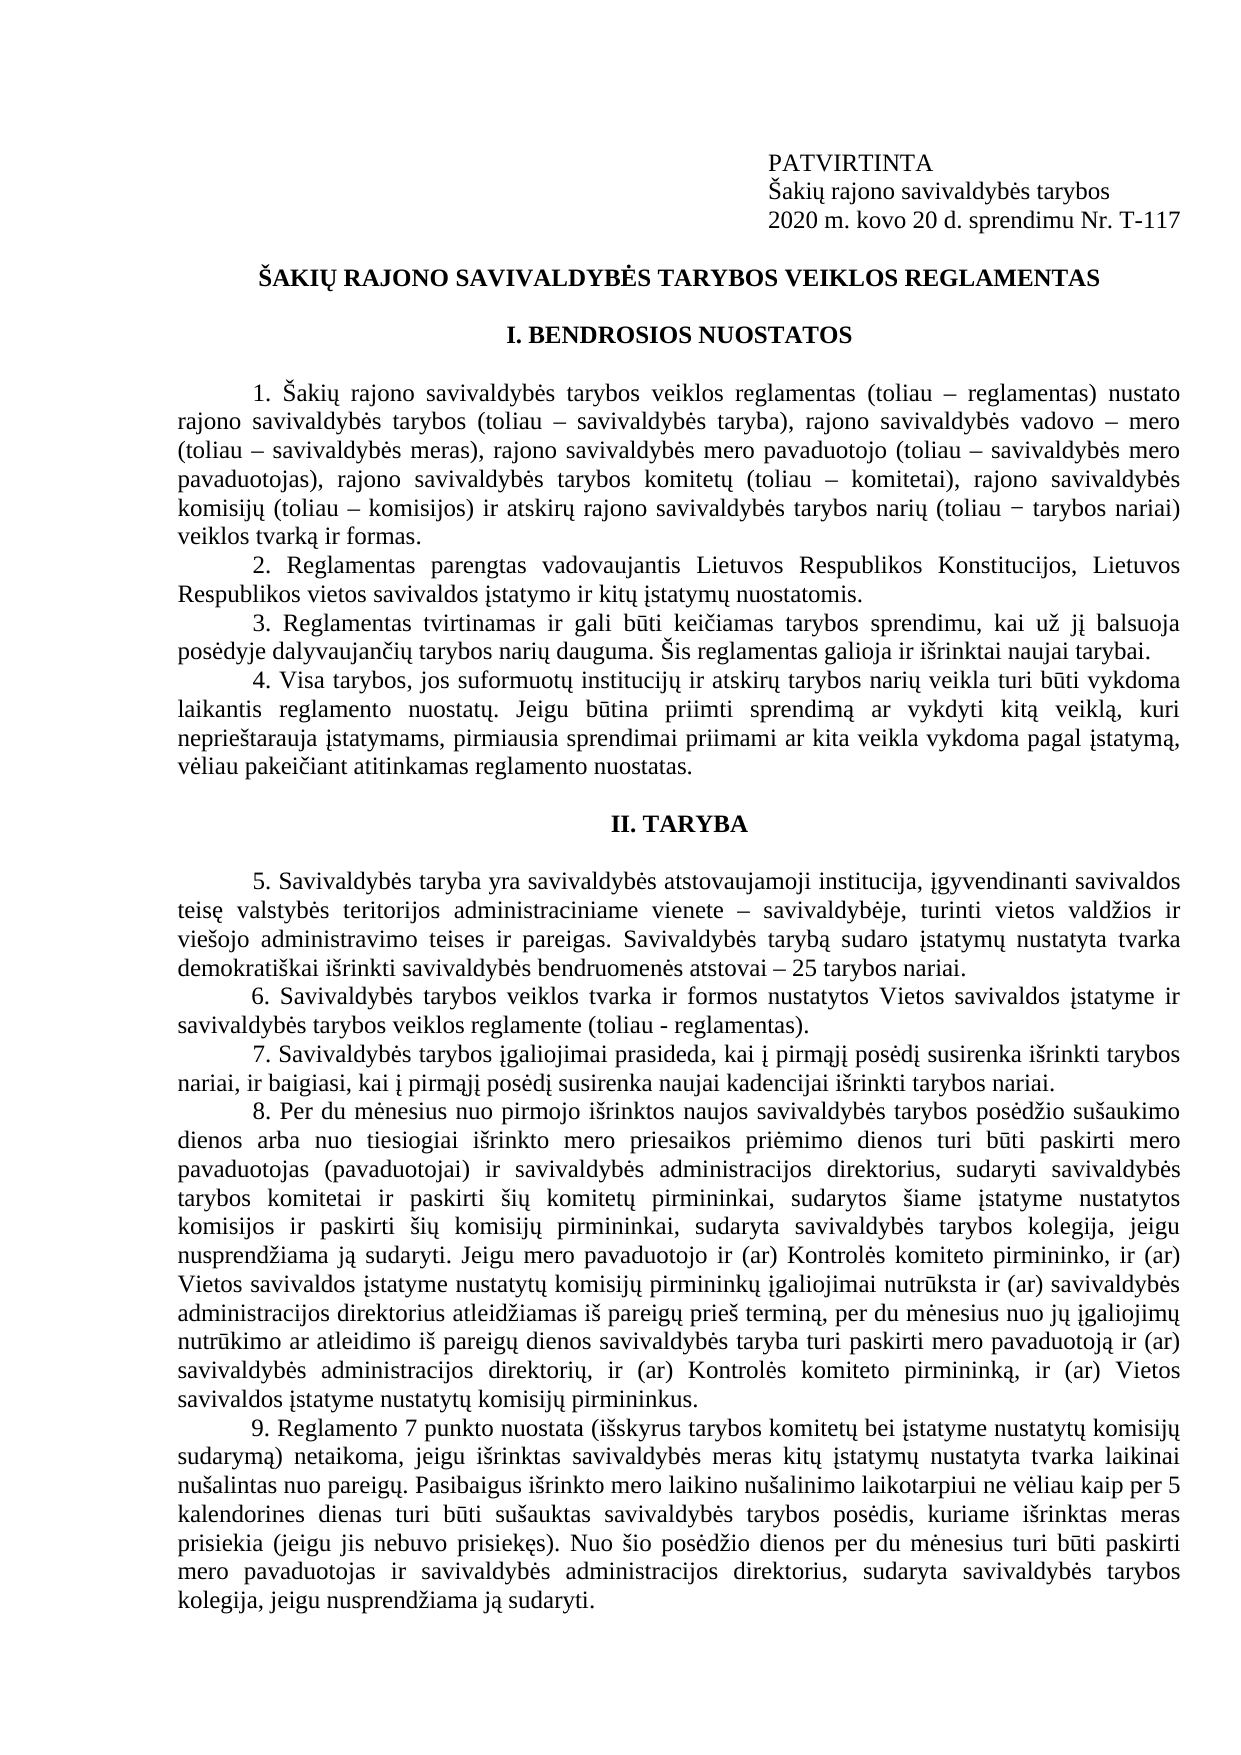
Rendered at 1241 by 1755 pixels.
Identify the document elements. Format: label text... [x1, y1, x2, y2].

text Šakių rajono savivaldybės tarybos [177, 176, 1181, 205]
text 6. Savivaldybės tarybos veiklos tvarka ir formos nustatytos Vietos savivaldos įstatyme ir savivaldybės tarybos veiklos reglamente (toliau - reglamentas). [177, 981, 1181, 1039]
text II. TARYBA [177, 809, 1181, 838]
text I. BENDROSIOS NUOSTATOS [177, 320, 1181, 349]
text 1. Šakių rajono savivaldybės tarybos veiklos reglamentas (toliau – reglamentas) nustato rajono savivaldybės tarybos (toliau – savivaldybės taryba), rajono savivaldybės vadovo – mero (toliau – savivaldybės meras), rajono savivaldybės mero pavaduotojo (toliau – savivaldybės mero pavaduotojas), rajono savivaldybės tarybos komitetų (toliau – komitetai), rajono savivaldybės komisijų (toliau – komisijos) ir atskirų rajono savivaldybės tarybos narių (toliau − tarybos nariai) veiklos tvarką ir formas. [177, 378, 1181, 550]
text 7. Savivaldybės tarybos įgaliojimai prasideda, kai į pirmąjį posėdį susirenka išrinkti tarybos nariai, ir baigiasi, kai į pirmąjį posėdį susirenka naujai kadencijai išrinkti tarybos nariai. [177, 1039, 1181, 1096]
text PATVIRTINTA [177, 148, 1181, 176]
text 2. Reglamentas parengtas vadovaujantis Lietuvos Respublikos Konstitucijos, Lietuvos Respublikos vietos savivaldos įstatymo ir kitų įstatymų nuostatomis. [177, 550, 1181, 608]
text 8. Per du mėnesius nuo pirmojo išrinktos naujos savivaldybės tarybos posėdžio sušaukimo dienos arba nuo tiesiogiai išrinkto mero priesaikos priėmimo dienos turi būti paskirti mero pavaduotojas (pavaduotojai) ir savivaldybės administracijos direktorius, sudaryti savivaldybės tarybos komitetai ir paskirti šių komitetų pirmininkai, sudarytos šiame įstatyme nustatytos komisijos ir paskirti šių komisijų pirmininkai, sudaryta savivaldybės tarybos kolegija, jeigu nusprendžiama ją sudaryti. Jeigu mero pavaduotojo ir (ar) Kontrolės komiteto pirmininko, ir (ar) Vietos savivaldos įstatyme nustatytų komisijų pirmininkų įgaliojimai nutrūksta ir (ar) savivaldybės administracijos direktorius atleidžiamas iš pareigų prieš terminą, per du mėnesius nuo jų įgaliojimų nutrūkimo ar atleidimo iš pareigų dienos savivaldybės taryba turi paskirti mero pavaduotoją ir (ar) savivaldybės administracijos direktorių, ir (ar) Kontrolės komiteto pirmininką, ir (ar) Vietos savivaldos įstatyme nustatytų komisijų pirmininkus. [177, 1096, 1181, 1413]
text 9. Reglamento 7 punkto nuostata (išskyrus tarybos komitetų bei įstatyme nustatytų komisijų sudarymą) netaikoma, jeigu išrinktas savivaldybės meras kitų įstatymų nustatyta tvarka laikinai nušalintas nuo pareigų. Pasibaigus išrinkto mero laikino nušalinimo laikotarpiui ne vėliau kaip per 5 kalendorines dienas turi būti sušauktas savivaldybės tarybos posėdis, kuriame išrinktas meras prisiekia (jeigu jis nebuvo prisiekęs). Nuo šio posėdžio dienos per du mėnesius turi būti paskirti mero pavaduotojas ir savivaldybės administracijos direktorius, sudaryta savivaldybės tarybos kolegija, jeigu nusprendžiama ją sudaryti. [177, 1413, 1181, 1614]
text 5. Savivaldybės taryba yra savivaldybės atstovaujamoji institucija, įgyvendinanti savivaldos teisę valstybės teritorijos administraciniame vienete – savivaldybėje, turinti vietos valdžios ir viešojo administravimo teises ir pareigas. Savivaldybės tarybą sudaro įstatymų nustatyta tvarka demokratiškai išrinkti savivaldybės bendruomenės atstovai – 25 tarybos nariai. [177, 866, 1181, 981]
text 4. Visa tarybos, jos suformuotų institucijų ir atskirų tarybos narių veikla turi būti vykdoma laikantis reglamento nuostatų. Jeigu būtina priimti sprendimą ar vykdyti kitą veiklą, kuri neprieštarauja įstatymams, pirmiausia sprendimai priimami ar kita veikla vykdoma pagal įstatymą, vėliau pakeičiant atitinkamas reglamento nuostatas. [177, 665, 1181, 780]
text ŠAKIŲ RAJONO SAVIVALDYBĖS TARYBOS VEIKLOS REGLAMENTAS [177, 263, 1181, 291]
text 2020 m. kovo 20 d. sprendimu Nr. T-117 [177, 205, 1181, 234]
text 3. Reglamentas tvirtinamas ir gali būti keičiamas tarybos sprendimu, kai už jį balsuoja posėdyje dalyvaujančių tarybos narių dauguma. Šis reglamentas galioja ir išrinktai naujai tarybai. [177, 608, 1181, 665]
